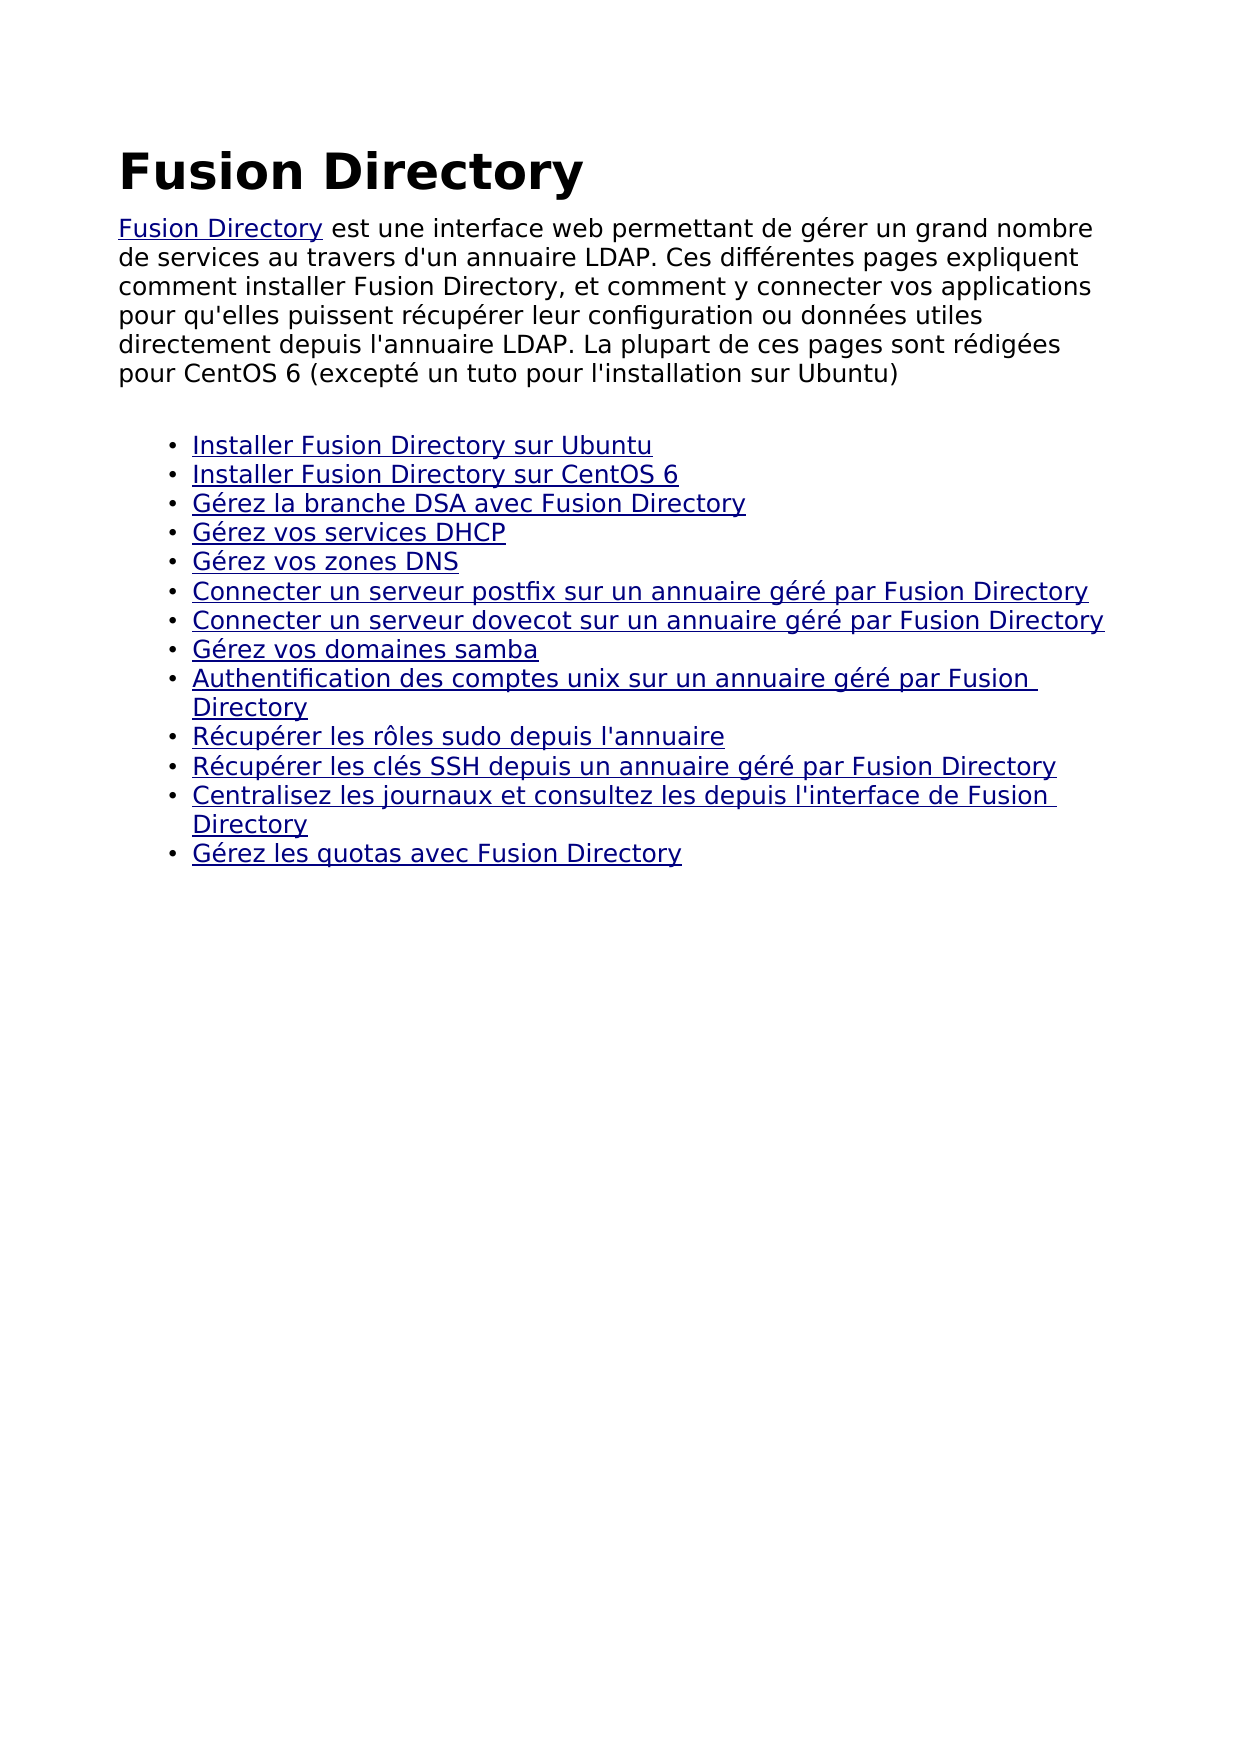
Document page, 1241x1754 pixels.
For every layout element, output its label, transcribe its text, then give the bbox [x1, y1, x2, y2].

list Authentification des comptes unix sur un annuaire géré par Fusion Directory [177, 664, 1122, 722]
list Centralisez les journaux et consultez les depuis l'interface de Fusion Directory [177, 781, 1122, 839]
list Récupérer les rôles sudo depuis l'annuaire [177, 722, 1122, 752]
list Connecter un serveur dovecot sur un annuaire géré par Fusion Directory [177, 606, 1122, 635]
list Gérez la branche DSA avec Fusion Directory [177, 489, 1122, 518]
list Connecter un serveur postfix sur un annuaire géré par Fusion Directory [177, 577, 1122, 606]
list Récupérer les clés SSH depuis un annuaire géré par Fusion Directory [177, 752, 1122, 781]
list Gérez vos services DHCP [177, 518, 1122, 547]
list Installer Fusion Directory sur CentOS 6 [177, 460, 1122, 489]
list Installer Fusion Directory sur Ubuntu [177, 431, 1122, 460]
list Gérez vos domaines samba [177, 635, 1122, 664]
list Gérez vos zones DNS [177, 547, 1122, 577]
subtitle Fusion Directory [118, 143, 1122, 201]
text Fusion Directory est une interface web permettant de gérer un grand nombre de services au travers d'un annuaire LDAP. Ces différentes pages expliquent comment installer Fusion Directory, et comment y connecter vos applications pour qu'elles puissent récupérer leur configuration ou données utiles directement depuis l'annuaire LDAP. La plupart de ces pages sont rédigées pour CentOS 6 (excepté un tuto pour l'installation sur Ubuntu) [118, 214, 1122, 389]
list Gérez les quotas avec Fusion Directory [177, 839, 1122, 868]
